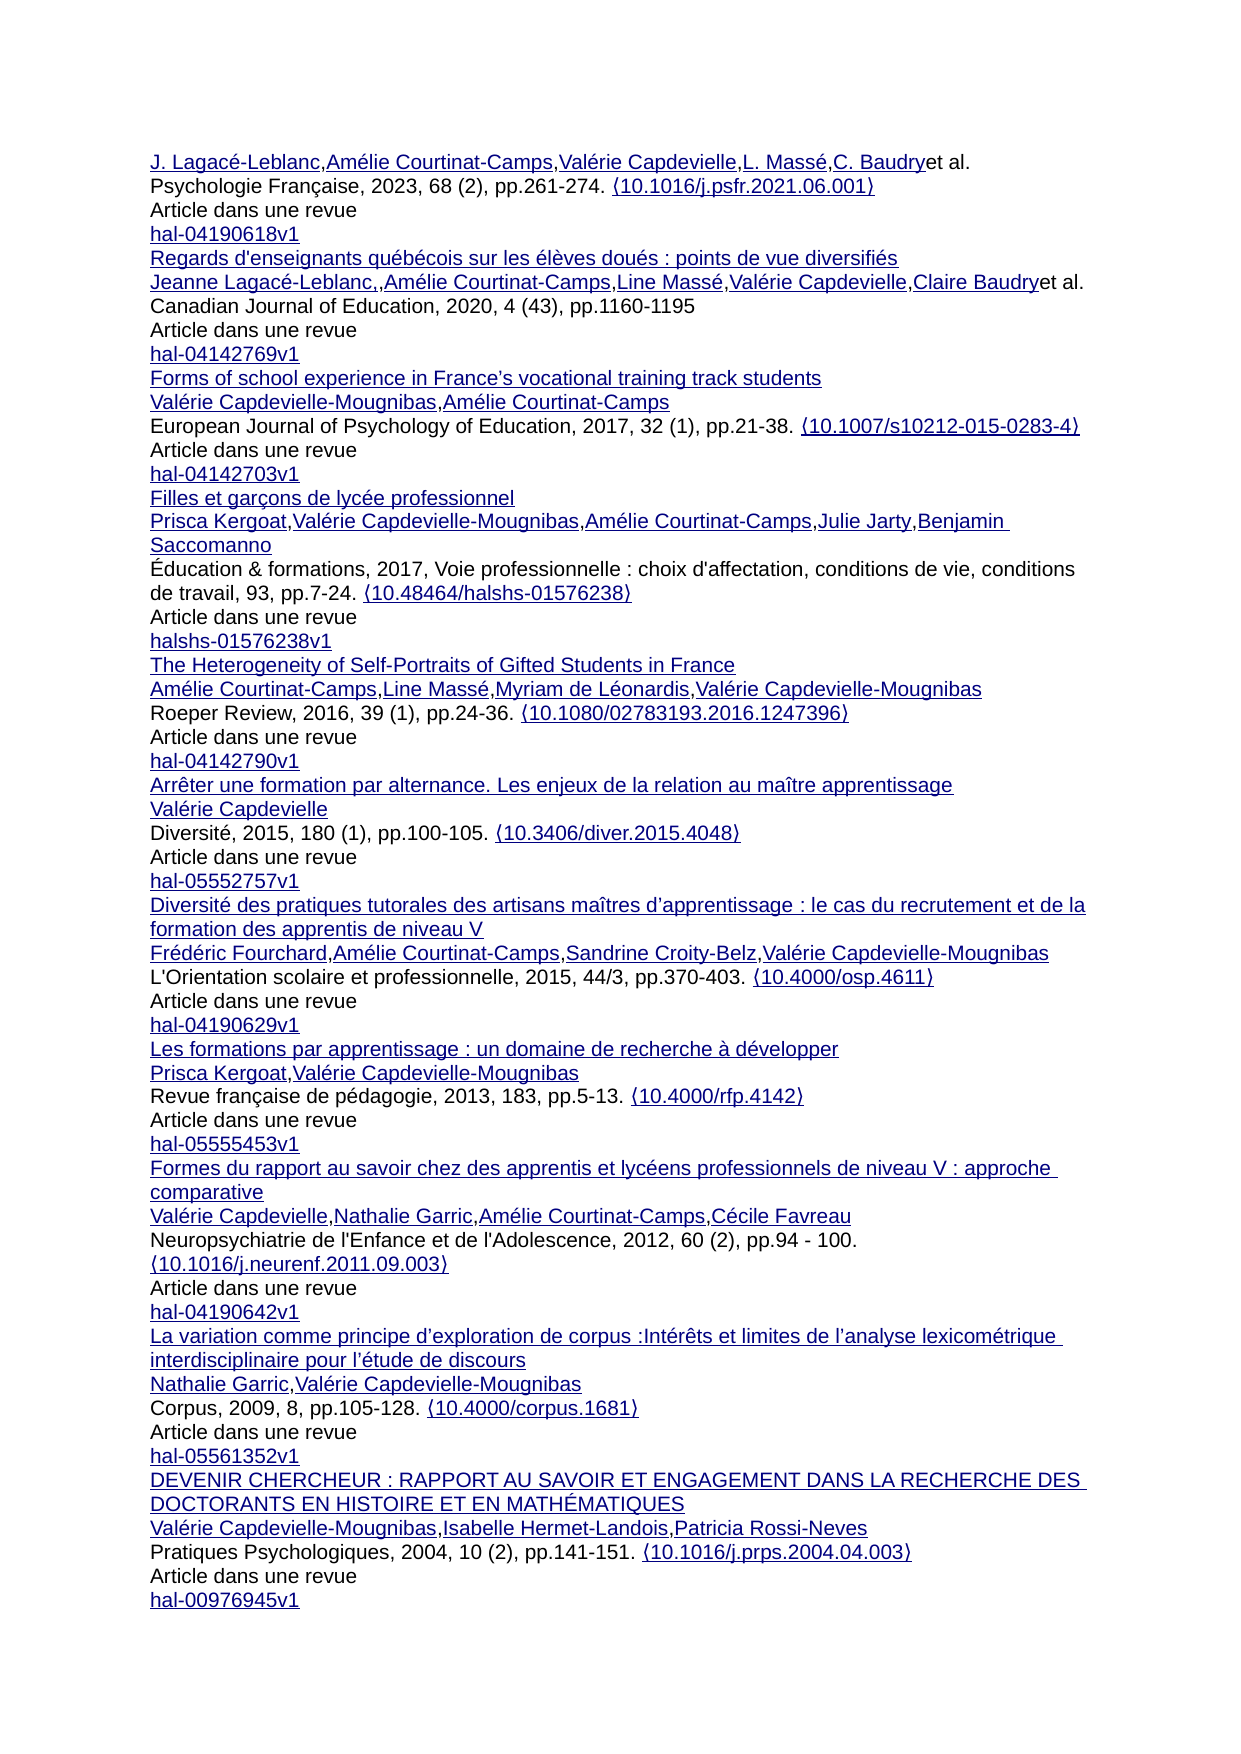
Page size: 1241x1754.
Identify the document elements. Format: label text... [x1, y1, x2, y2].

table_cell Formes du rapport au savoir chez des apprentis et lycéens professionnels de niveau V : approche comparative Valérie Capdevielle,Nathalie Garric,Amélie Courtinat-Camps,Cécile Favreau Neuropsychiatrie de l'Enfance et de l'Adolescence, 2012, 60 (2), pp.94 - 100. ⟨10.1016/j.neurenf.2011.09.003⟩ Article dans une revue hal-04190642v1 [150, 1156, 1090, 1324]
table_cell Les formations par apprentissage : un domaine de recherche à développer Prisca Kergoat,Valérie Capdevielle-Mougnibas Revue française de pédagogie, 2013, 183, pp.5-13. ⟨10.4000/rfp.4142⟩ Article dans une revue hal-05555453v1 [150, 1036, 1090, 1156]
table_cell DEVENIR CHERCHEUR : RAPPORT AU SAVOIR ET ENGAGEMENT DANS LA RECHERCHE DES DOCTORANTS EN HISTOIRE ET EN MATHÉMATIQUES Valérie Capdevielle-Mougnibas,Isabelle Hermet-Landois,Patricia Rossi-Neves Pratiques Psychologiques, 2004, 10 (2), pp.141-151. ⟨10.1016/j.prps.2004.04.003⟩ Article dans une revue hal-00976945v1 [150, 1468, 1090, 1611]
table_cell Filles et garçons de lycée professionnel Prisca Kergoat,Valérie Capdevielle-Mougnibas,Amélie Courtinat-Camps,Julie Jarty,Benjamin Saccomanno Éducation & formations, 2017, Voie professionnelle : choix d'affectation, conditions de vie, conditions de travail, 93, pp.7-24. ⟨10.48464/halshs-01576238⟩ Article dans une revue halshs-01576238v1 [150, 485, 1090, 653]
table_cell Regards d'enseignants québécois sur les élèves doués : points de vue diversifiés Jeanne Lagacé-Leblanc,,Amélie Courtinat-Camps,Line Massé,Valérie Capdevielle,Claire Baudryet al. Canadian Journal of Education, 2020, 4 (43), pp.1160-1195 Article dans une revue hal-04142769v1 [150, 246, 1090, 366]
table_cell J. Lagacé-Leblanc,Amélie Courtinat-Camps,Valérie Capdevielle,L. Massé,C. Baudryet al. Psychologie Française, 2023, 68 (2), pp.261-274. ⟨10.1016/j.psfr.2021.06.001⟩ Article dans une revue hal-04190618v1 [150, 150, 1090, 246]
table_cell La variation comme principe d’exploration de corpus :Intérêts et limites de l’analyse lexicométrique interdisciplinaire pour l’étude de discours Nathalie Garric,Valérie Capdevielle-Mougnibas Corpus, 2009, 8, pp.105-128. ⟨10.4000/corpus.1681⟩ Article dans une revue hal-05561352v1 [150, 1324, 1090, 1468]
table_cell The Heterogeneity of Self-Portraits of Gifted Students in France Amélie Courtinat-Camps,Line Massé,Myriam de Léonardis,Valérie Capdevielle-Mougnibas Roeper Review, 2016, 39 (1), pp.24-36. ⟨10.1080/02783193.2016.1247396⟩ Article dans une revue hal-04142790v1 [150, 653, 1090, 773]
table_cell Arrêter une formation par alternance. Les enjeux de la relation au maître apprentissage Valérie Capdevielle Diversité, 2015, 180 (1), pp.100-105. ⟨10.3406/diver.2015.4048⟩ Article dans une revue hal-05552757v1 [150, 773, 1090, 893]
table_cell Diversité des pratiques tutorales des artisans maîtres d’apprentissage : le cas du recrutement et de la formation des apprentis de niveau V Frédéric Fourchard,Amélie Courtinat-Camps,Sandrine Croity-Belz,Valérie Capdevielle-Mougnibas L'Orientation scolaire et professionnelle, 2015, 44/3, pp.370-403. ⟨10.4000/osp.4611⟩ Article dans une revue hal-04190629v1 [150, 893, 1090, 1036]
table_cell Forms of school experience in France’s vocational training track students Valérie Capdevielle-Mougnibas,Amélie Courtinat-Camps European Journal of Psychology of Education, 2017, 32 (1), pp.21-38. ⟨10.1007/s10212-015-0283-4⟩ Article dans une revue hal-04142703v1 [150, 366, 1090, 485]
